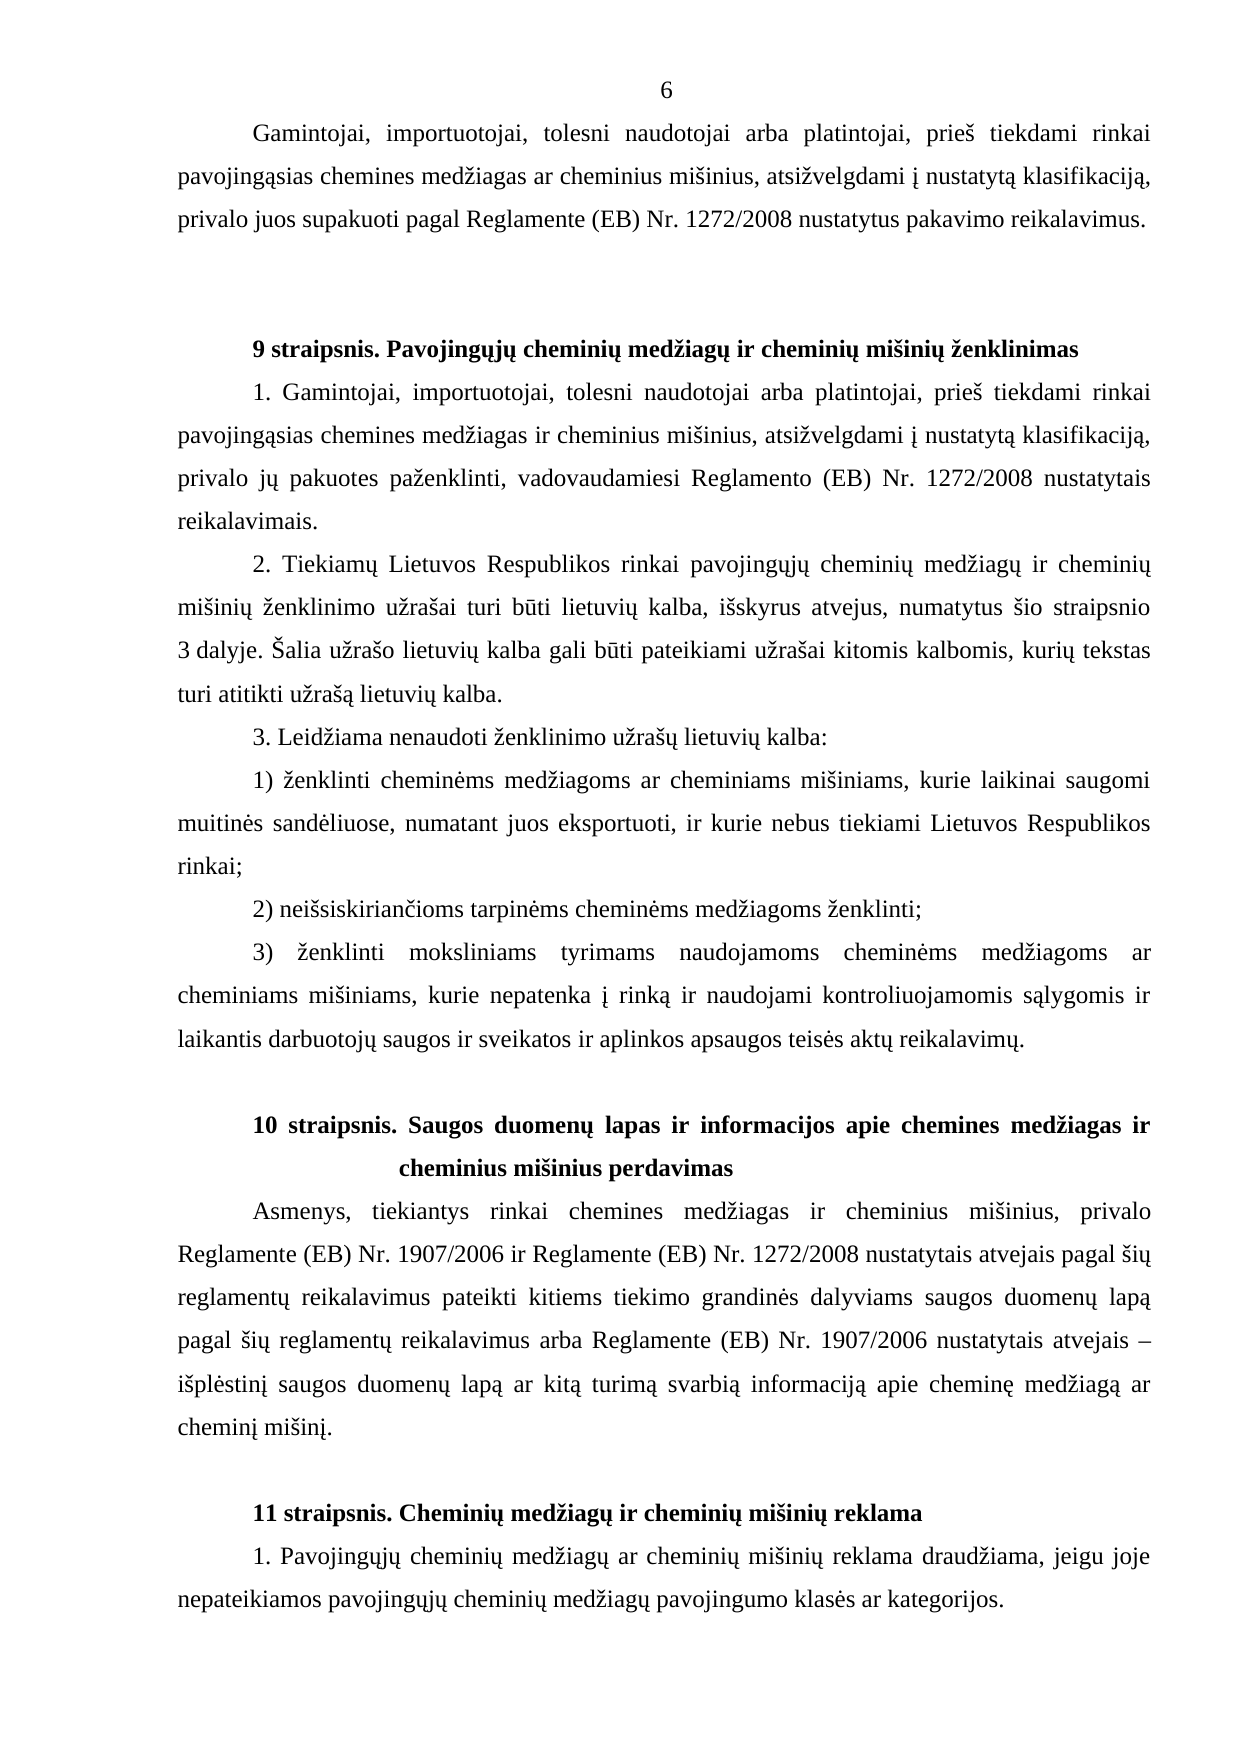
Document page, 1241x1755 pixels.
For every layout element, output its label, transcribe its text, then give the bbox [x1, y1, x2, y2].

text Asmenys, tiekiantys rinkai chemines medžiagas ir cheminius mišinius, privalo Reglamente (EB) Nr. 1907/2006 ir Reglamente (EB) Nr. 1272/2008 nustatytais atvejais pagal šių reglamentų reikalavimus pateikti kitiems tiekimo grandinės dalyviams saugos duomenų lapą pagal šių reglamentų reikalavimus arba Reglamente (EB) Nr. 1907/2006 nustatytais atvejais – išplėstinį saugos duomenų lapą ar kitą turimą svarbią informaciją apie cheminę medžiagą ar cheminį mišinį. [177, 1196, 1152, 1441]
text 3. Leidžiama nenaudoti ženklinimo užrašų lietuvių kalba: [177, 722, 1152, 751]
text 1. Pavojingųjų cheminių medžiagų ar cheminių mišinių reklama draudžiama, jeigu joje nepateikiamos pavojingųjų cheminių medžiagų pavojingumo klasės ar kategorijos. [177, 1541, 1152, 1613]
text Gamintojai, importuotojai, tolesni naudotojai arba platintojai, prieš tiekdami rinkai pavojingąsias chemines medžiagas ar cheminius mišinius, atsižvelgdami į nustatytą klasifikaciją, privalo juos supakuoti pagal Reglamente (EB) Nr. 1272/2008 nustatytus pakavimo reikalavimus. [177, 118, 1152, 233]
text 3) ženklinti moksliniams tyrimams naudojamoms cheminėms medžiagoms ar cheminiams mišiniams, kurie nepatenka į rinką ir naudojami kontroliuojamomis sąlygomis ir laikantis darbuotojų saugos ir sveikatos ir aplinkos apsaugos teisės aktų reikalavimų. [177, 937, 1152, 1052]
text 1) ženklinti cheminėms medžiagoms ar cheminiams mišiniams, kurie laikinai saugomi muitinės sandėliuose, numatant juos eksportuoti, ir kurie nebus tiekiami Lietuvos Respublikos rinkai; [177, 765, 1152, 880]
text 9 straipsnis. Pavojingųjų cheminių medžiagų ir cheminių mišinių ženklinimas [177, 334, 1152, 362]
text 1. Gamintojai, importuotojai, tolesni naudotojai arba platintojai, prieš tiekdami rinkai pavojingąsias chemines medžiagas ir cheminius mišinius, atsižvelgdami į nustatytą klasifikaciją, privalo jų pakuotes paženklinti, vadovaudamiesi Reglamento (EB) Nr. 1272/2008 nustatytais reikalavimais. [177, 377, 1152, 535]
text 11 straipsnis. Cheminių medžiagų ir cheminių mišinių reklama [177, 1498, 1152, 1527]
text 10 straipsnis. Saugos duomenų lapas ir informacijos apie chemines medžiagas ir cheminius mišinius perdavimas [252, 1110, 1152, 1182]
text 2. Tiekiamų Lietuvos Respublikos rinkai pavojingųjų cheminių medžiagų ir cheminių mišinių ženklinimo užrašai turi būti lietuvių kalba, išskyrus atvejus, numatytus šio straipsnio 3 dalyje. Šalia užrašo lietuvių kalba gali būti pateikiami užrašai kitomis kalbomis, kurių tekstas turi atitikti užrašą lietuvių kalba. [177, 549, 1152, 707]
text 2) neišsiskiriančioms tarpinėms cheminėms medžiagoms ženklinti; [177, 894, 1152, 923]
